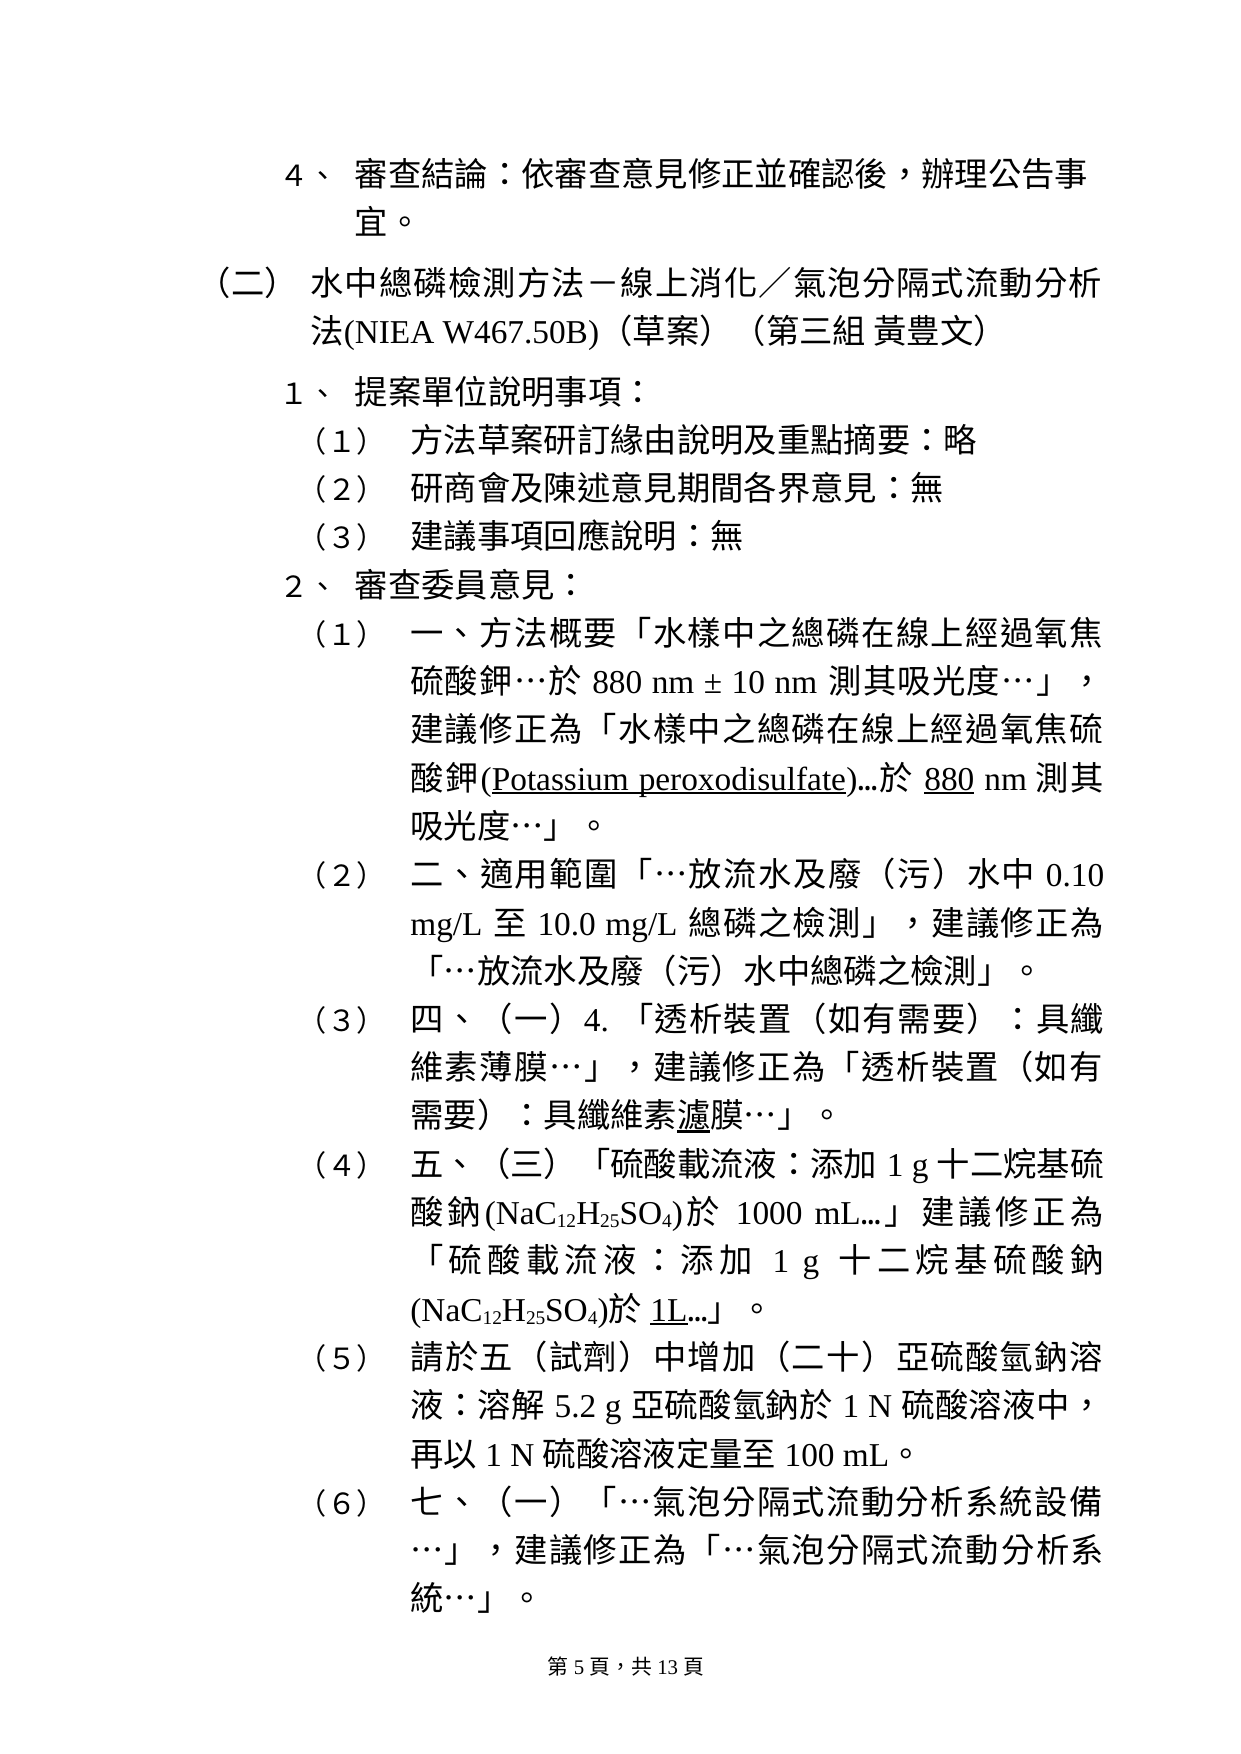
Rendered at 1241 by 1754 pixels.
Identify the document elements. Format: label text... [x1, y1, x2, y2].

list 五、（三）「硫酸載流液：添加 1 g 十二烷基硫酸鈉(NaC12H25SO4)於 1000 mL…」建議修正為「硫酸載流液：添加 1 g 十二烷基硫酸鈉(NaC12H25SO4)於 1L…」。 [298, 1137, 1104, 1331]
list 請於五（試劑）中增加（二十）亞硫酸氫鈉溶液：溶解 5.2 g 亞硫酸氫鈉於 1 N 硫酸溶液中，再以 1 N 硫酸溶液定量至 100 mL。 [298, 1331, 1104, 1476]
list 研商會及陳述意見期間各界意見：無 [298, 462, 1104, 510]
list 建議事項回應說明：無 [298, 510, 1104, 558]
list 七、（一）「…氣泡分隔式流動分析系統設備…」，建議修正為「…氣泡分隔式流動分析系統…」。 [298, 1476, 1104, 1620]
list 方法草案研訂緣由說明及重點摘要：略 [298, 414, 1104, 462]
list 水中總磷檢測方法－線上消化／氣泡分隔式流動分析法(NIEA W467.50B)（草案）（第三組 黃豊文） [198, 257, 1104, 353]
list 提案單位說明事項： [279, 366, 1104, 414]
list 審查委員意見： [279, 558, 1104, 607]
list 四、（一）4. 「透析裝置（如有需要）：具纖維素薄膜…」，建議修正為「透析裝置（如有需要）：具纖維素濾膜…」。 [298, 993, 1104, 1137]
list 二、適用範圍「…放流水及廢（污）水中 0.10 mg/L 至 10.0 mg/L 總磷之檢測」，建議修正為「…放流水及廢（污）水中總磷之檢測」。 [298, 848, 1104, 993]
list 一、方法概要「水樣中之總磷在線上經過氧焦硫酸鉀…於 880 nm ± 10 nm 測其吸光度…」，建議修正為「水樣中之總磷在線上經過氧焦硫酸鉀(Potassium peroxodisulfate)…於 880 nm測其吸光度…」。 [298, 607, 1104, 848]
list 審查結論：依審查意見修正並確認後，辦理公告事宜。 [279, 148, 1104, 244]
